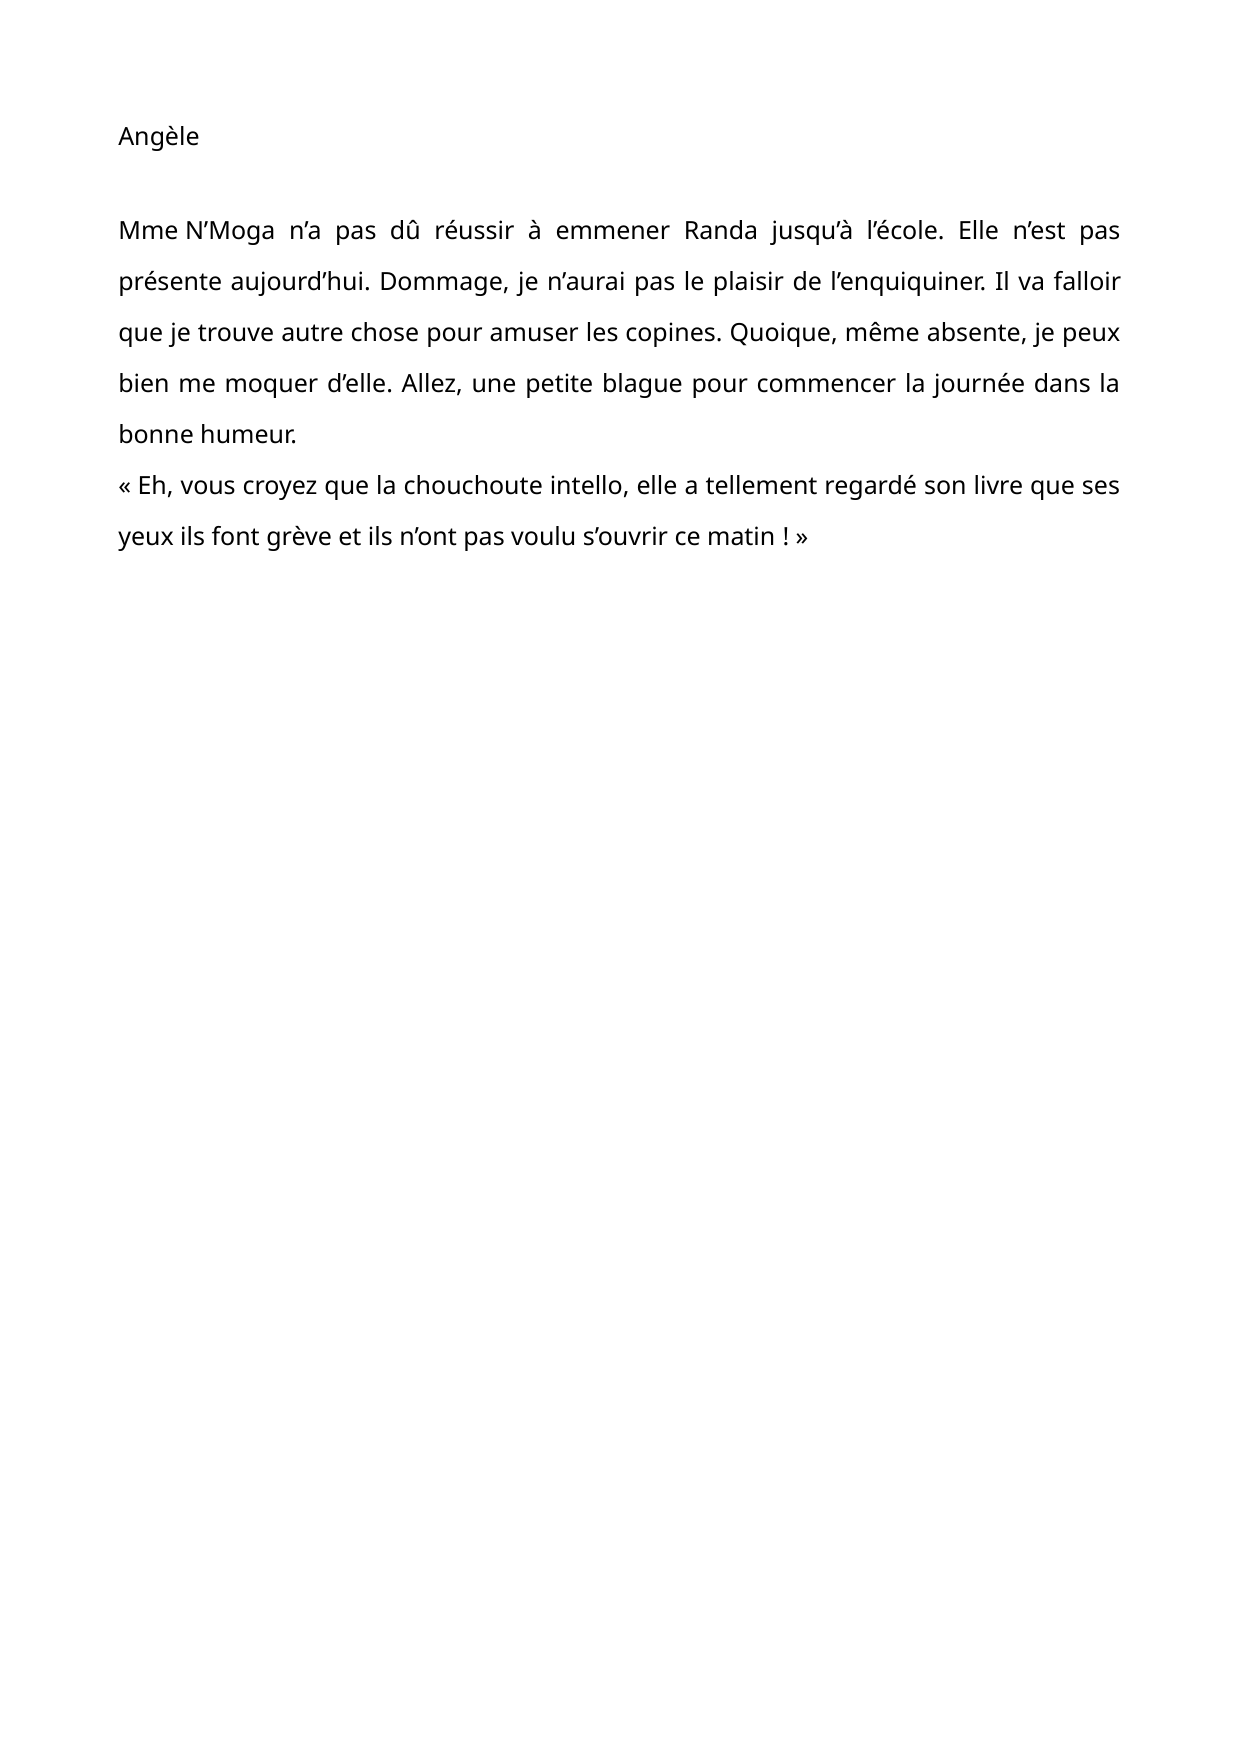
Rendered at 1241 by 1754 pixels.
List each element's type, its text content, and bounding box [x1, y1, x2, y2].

text Mme N’Moga n’a pas dû réussir à emmener Randa jusqu’à l’école. Elle n’est pas présente aujourd’hui. Dommage, je n’aurai pas le plaisir de l’enquiquiner. Il va falloir que je trouve autre chose pour amuser les copines. Quoique, même absente, je peux bien me moquer d’elle. Allez, une petite blague pour commencer la journée dans la bonne humeur. [118, 212, 1122, 451]
text « Eh, vous croyez que la chouchoute intello, elle a tellement regardé son livre que ses yeux ils font grève et ils n’ont pas voulu s’ouvrir ce matin ! » [118, 467, 1122, 553]
text Angèle [118, 118, 1122, 152]
